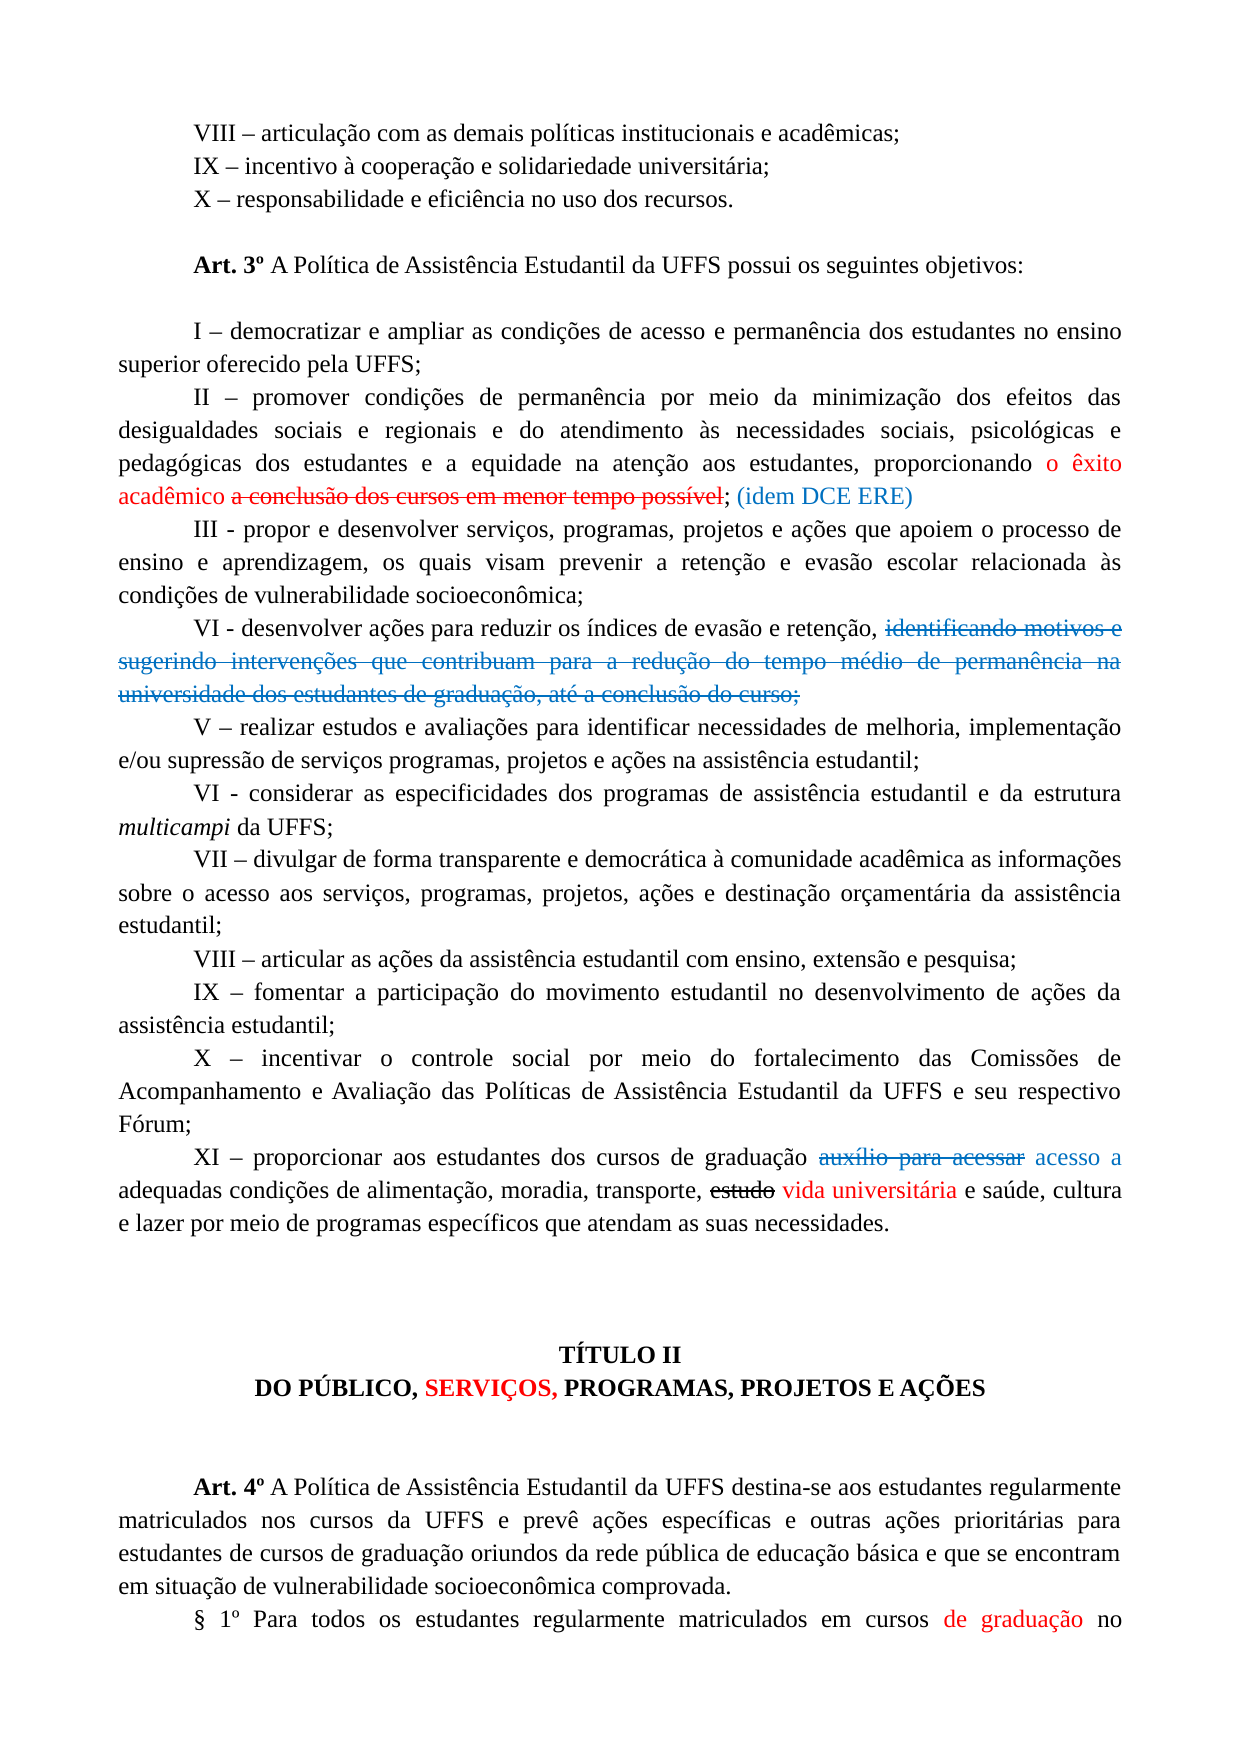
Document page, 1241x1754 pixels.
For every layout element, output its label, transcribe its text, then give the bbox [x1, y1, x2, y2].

text XI – proporcionar aos estudantes dos cursos de graduação auxílio para acessar acesso a adequadas condições de alimentação, moradia, transporte, estudo vida universitária e saúde, cultura e lazer por meio de programas específicos que atendam as suas necessidades. [118, 1142, 1122, 1237]
text § 1º Para todos os estudantes regularmente matriculados em cursos de graduação no [118, 1604, 1122, 1633]
text Art. 3º A Política de Assistência Estudantil da UFFS possui os seguintes objetivos: [118, 250, 1122, 279]
text II – promover condições de permanência por meio da minimização dos efeitos das desigualdades sociais e regionais e do atendimento às necessidades sociais, psicológicas e pedagógicas dos estudantes e a equidade na atenção aos estudantes, proporcionando o êxito acadêmico a conclusão dos cursos em menor tempo possível; (idem DCE ERE) [118, 382, 1122, 510]
text VI - desenvolver ações para reduzir os índices de evasão e retenção, identificando motivos e sugerindo intervenções que contribuam para a redução do tempo médio de permanência na universidade dos estudantes de graduação, até a conclusão do curso; [118, 613, 1122, 708]
text X – incentivar o controle social por meio do fortalecimento das Comissões de Acompanhamento e Avaliação das Políticas de Assistência Estudantil da UFFS e seu respectivo Fórum; [118, 1043, 1122, 1137]
text IX – incentivo à cooperação e solidariedade universitária; [118, 151, 1122, 180]
text V – realizar estudos e avaliações para identificar necessidades de melhoria, implementação e/ou supressão de serviços programas, projetos e ações na assistência estudantil; [118, 712, 1122, 774]
text IX – fomentar a participação do movimento estudantil no desenvolvimento de ações da assistência estudantil; [118, 977, 1122, 1038]
text VIII – articulação com as demais políticas institucionais e acadêmicas; [118, 118, 1122, 147]
text Art. 4º A Política de Assistência Estudantil da UFFS destina-se aos estudantes regularmente matriculados nos cursos da UFFS e prevê ações específicas e outras ações prioritárias para estudantes de cursos de graduação oriundos da rede pública de educação básica e que se encontram em situação de vulnerabilidade socioeconômica comprovada. [118, 1472, 1122, 1600]
text X – responsabilidade e eficiência no uso dos recursos. [118, 184, 1122, 213]
text I – democratizar e ampliar as condições de acesso e permanência dos estudantes no ensino superior oferecido pela UFFS; [118, 316, 1122, 378]
text VII – divulgar de forma transparente e democrática à comunidade acadêmica as informações sobre o acesso aos serviços, programas, projetos, ações e destinação orçamentária da assistência estudantil; [118, 844, 1122, 939]
text DO PÚBLICO, SERVIÇOS, PROGRAMAS, PROJETOS E AÇÕES [118, 1373, 1122, 1402]
text III - propor e desenvolver serviços, programas, projetos e ações que apoiem o processo de ensino e aprendizagem, os quais visam prevenir a retenção e evasão escolar relacionada às condições de vulnerabilidade socioeconômica; [118, 514, 1122, 609]
text VI - considerar as especificidades dos programas de assistência estudantil e da estrutura multicampi da UFFS; [118, 778, 1122, 840]
text VIII – articular as ações da assistência estudantil com ensino, extensão e pesquisa; [118, 944, 1122, 972]
text TÍTULO II [118, 1340, 1122, 1369]
